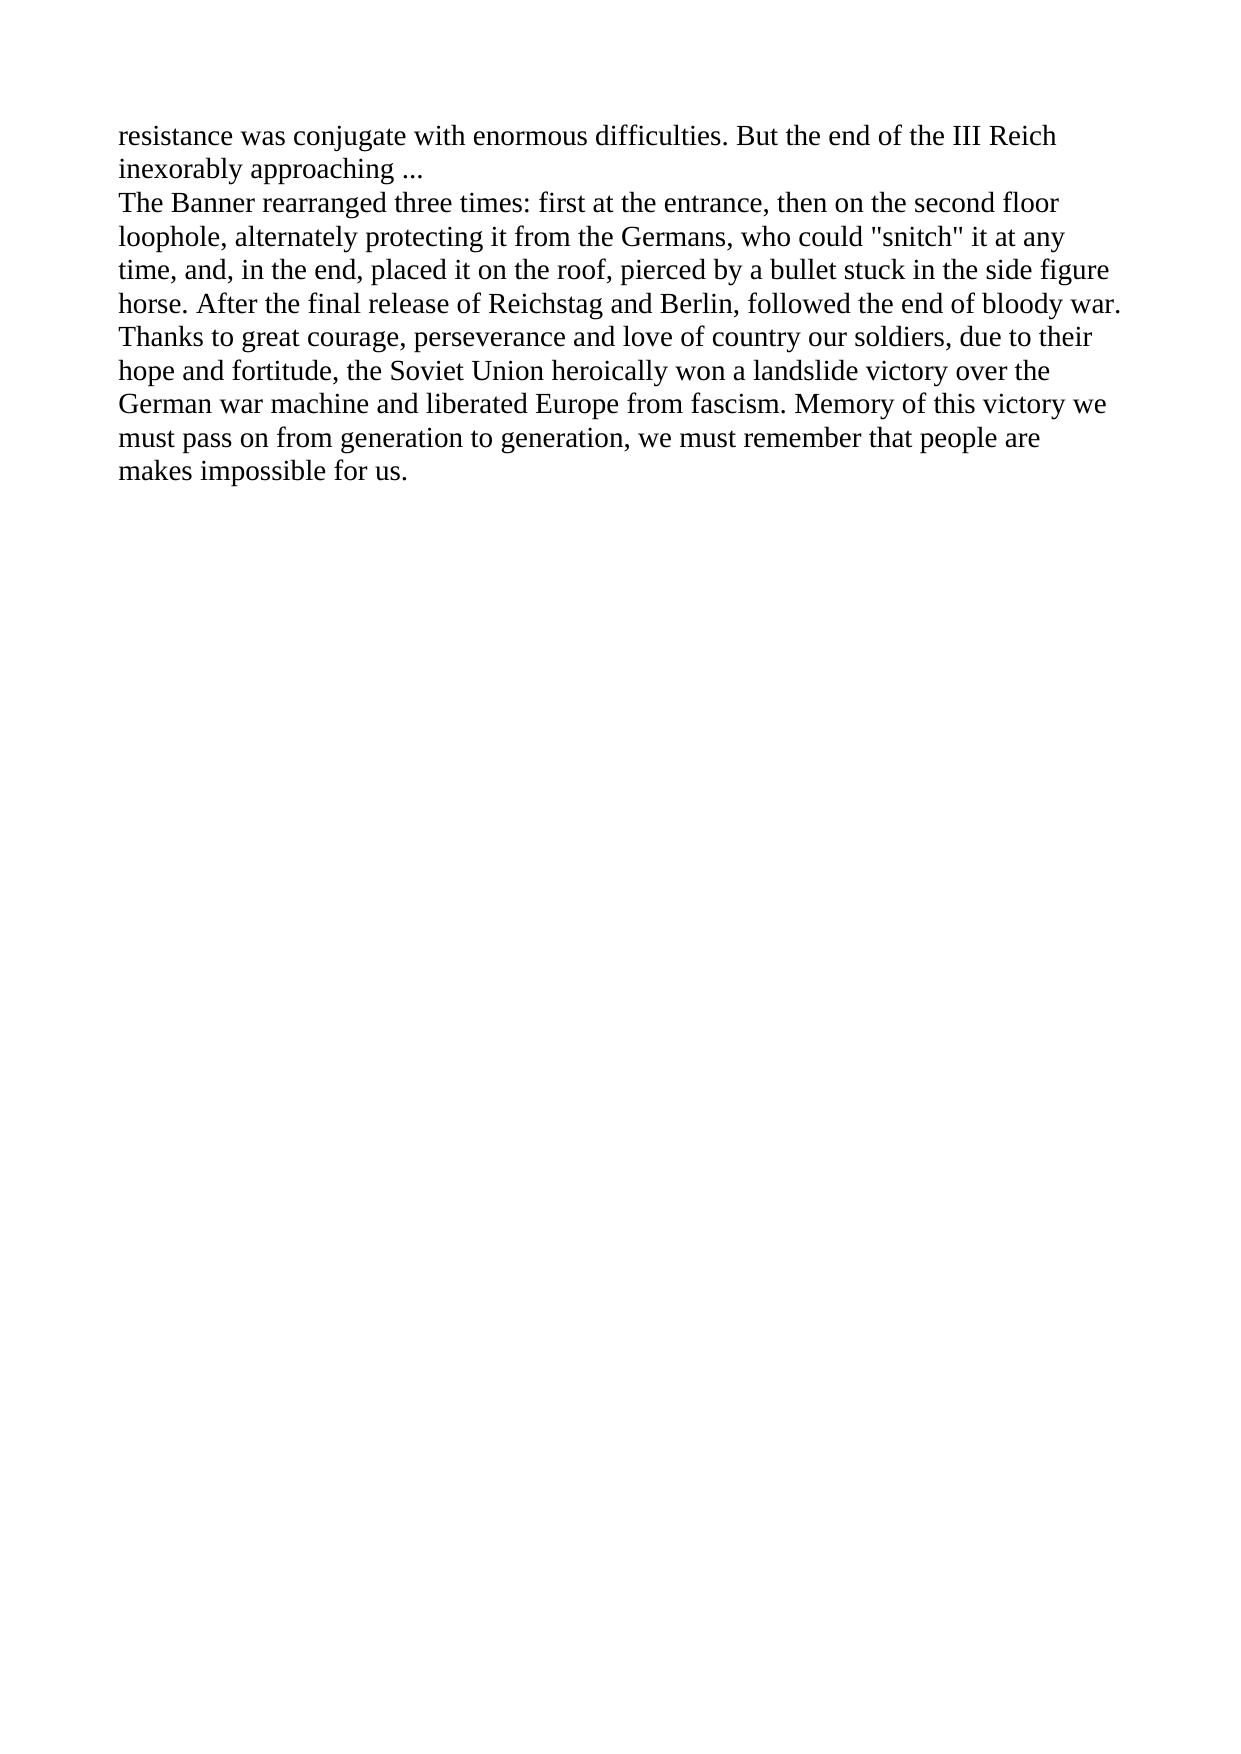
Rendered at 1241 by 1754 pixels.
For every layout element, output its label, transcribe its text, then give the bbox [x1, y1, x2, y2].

text The Banner rearranged three times: first at the entrance, then on the second floor loophole, alternately protecting it from the Germans, who could "snitch" it at any time, and, in the end, placed it on the roof, pierced by a bullet stuck in the side figure horse. After the final release of Reichstag and Berlin, followed the end of bloody war. [118, 185, 1122, 319]
text resistance was conjugate with enormous difficulties. But the end of the III Reich inexorably approaching ... [118, 118, 1122, 185]
text Thanks to great courage, perseverance and love of country our soldiers, due to their hope and fortitude, the Soviet Union heroically won a landslide victory over the German war machine and liberated Europe from fascism. Memory of this victory we must pass on from generation to generation, we must remember that people are makes impossible for us. [118, 319, 1122, 487]
